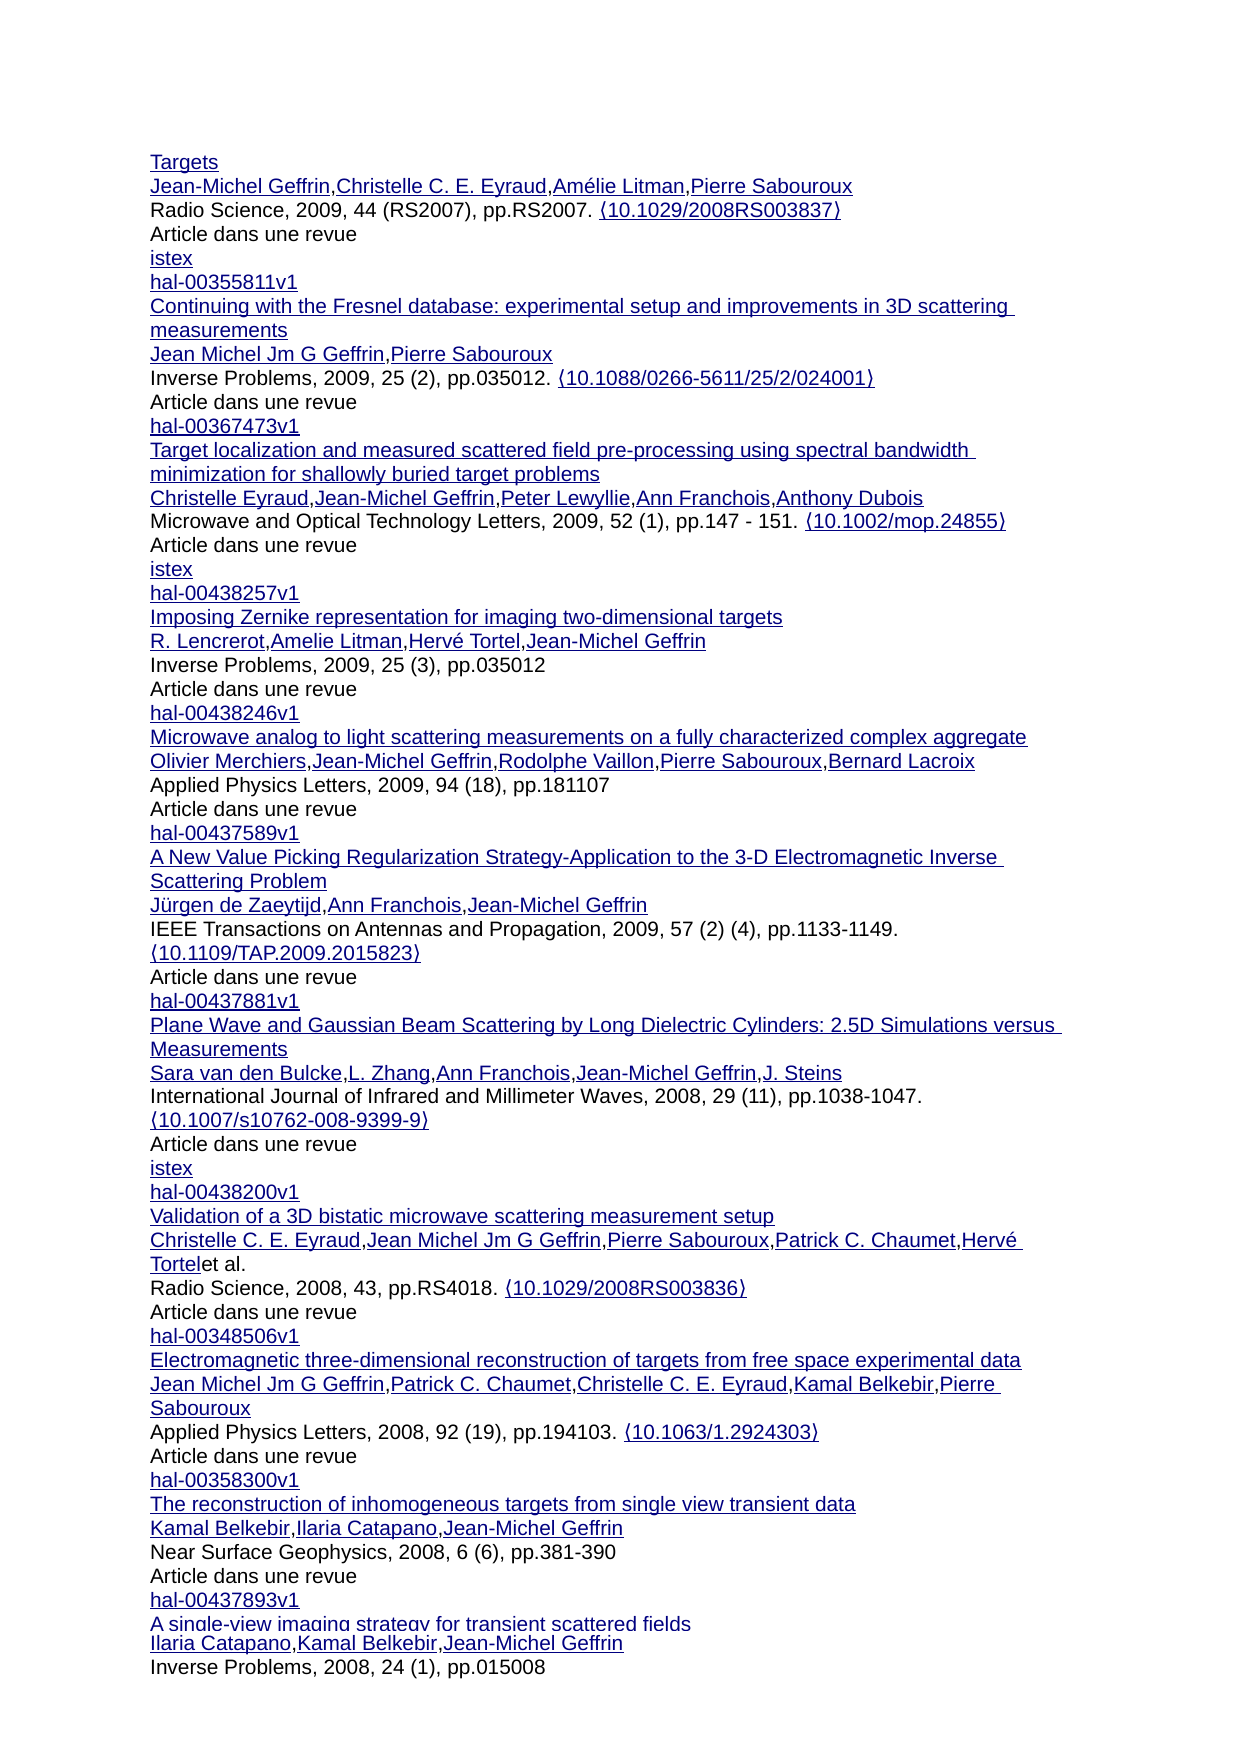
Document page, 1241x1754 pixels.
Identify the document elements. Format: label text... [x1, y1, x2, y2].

table_cell Target localization and measured scattered field pre-processing using spectral bandwidth minimization for shallowly buried target problems Christelle Eyraud,Jean-Michel Geffrin,Peter Lewyllie,Ann Franchois,Anthony Dubois Microwave and Optical Technology Letters, 2009, 52 (1), pp.147 - 151. ⟨10.1002/mop.24855⟩ Article dans une revue istex hal-00438257v1 [150, 438, 1090, 605]
table_cell Electromagnetic three-dimensional reconstruction of targets from free space experimental data Jean Michel Jm G Geffrin,Patrick C. Chaumet,Christelle C. E. Eyraud,Kamal Belkebir,Pierre Sabouroux Applied Physics Letters, 2008, 92 (19), pp.194103. ⟨10.1063/1.2924303⟩ Article dans une revue hal-00358300v1 [150, 1348, 1090, 1492]
table_cell Microwave analog to light scattering measurements on a fully characterized complex aggregate Olivier Merchiers,Jean-Michel Geffrin,Rodolphe Vaillon,Pierre Sabouroux,Bernard Lacroix Applied Physics Letters, 2009, 94 (18), pp.181107 Article dans une revue hal-00437589v1 [150, 725, 1090, 845]
table_cell Targets Jean-Michel Geffrin,Christelle C. E. Eyraud,Amélie Litman,Pierre Sabouroux Radio Science, 2009, 44 (RS2007), pp.RS2007. ⟨10.1029/2008RS003837⟩ Article dans une revue istex hal-00355811v1 [150, 150, 1090, 294]
table_cell Imposing Zernike representation for imaging two-dimensional targets R. Lencrerot,Amelie Litman,Hervé Tortel,Jean-Michel Geffrin Inverse Problems, 2009, 25 (3), pp.035012 Article dans une revue hal-00438246v1 [150, 605, 1090, 725]
table_cell A single-view imaging strategy for transient scattered fields Ilaria Catapano,Kamal Belkebir,Jean-Michel Geffrin Inverse Problems, 2008, 24 (1), pp.015008 [150, 1611, 1090, 1679]
table_cell Continuing with the Fresnel database: experimental setup and improvements in 3D scattering measurements Jean Michel Jm G Geffrin,Pierre Sabouroux Inverse Problems, 2009, 25 (2), pp.035012. ⟨10.1088/0266-5611/25/2/024001⟩ Article dans une revue hal-00367473v1 [150, 294, 1090, 437]
table_cell Validation of a 3D bistatic microwave scattering measurement setup Christelle C. E. Eyraud,Jean Michel Jm G Geffrin,Pierre Sabouroux,Patrick C. Chaumet,Hervé Tortelet al. Radio Science, 2008, 43, pp.RS4018. ⟨10.1029/2008RS003836⟩ Article dans une revue hal-00348506v1 [150, 1204, 1090, 1348]
table_cell Plane Wave and Gaussian Beam Scattering by Long Dielectric Cylinders: 2.5D Simulations versus Measurements Sara van den Bulcke,L. Zhang,Ann Franchois,Jean-Michel Geffrin,J. Steins International Journal of Infrared and Millimeter Waves, 2008, 29 (11), pp.1038-1047. ⟨10.1007/s10762-008-9399-9⟩ Article dans une revue istex hal-00438200v1 [150, 1013, 1090, 1204]
table_cell A New Value Picking Regularization Strategy-Application to the 3-D Electromagnetic Inverse Scattering Problem Jürgen de Zaeytijd,Ann Franchois,Jean-Michel Geffrin IEEE Transactions on Antennas and Propagation, 2009, 57 (2) (4), pp.1133-1149. ⟨10.1109/TAP.2009.2015823⟩ Article dans une revue hal-00437881v1 [150, 845, 1090, 1012]
table_cell The reconstruction of inhomogeneous targets from single view transient data Kamal Belkebir,Ilaria Catapano,Jean-Michel Geffrin Near Surface Geophysics, 2008, 6 (6), pp.381-390 Article dans une revue hal-00437893v1 [150, 1492, 1090, 1611]
